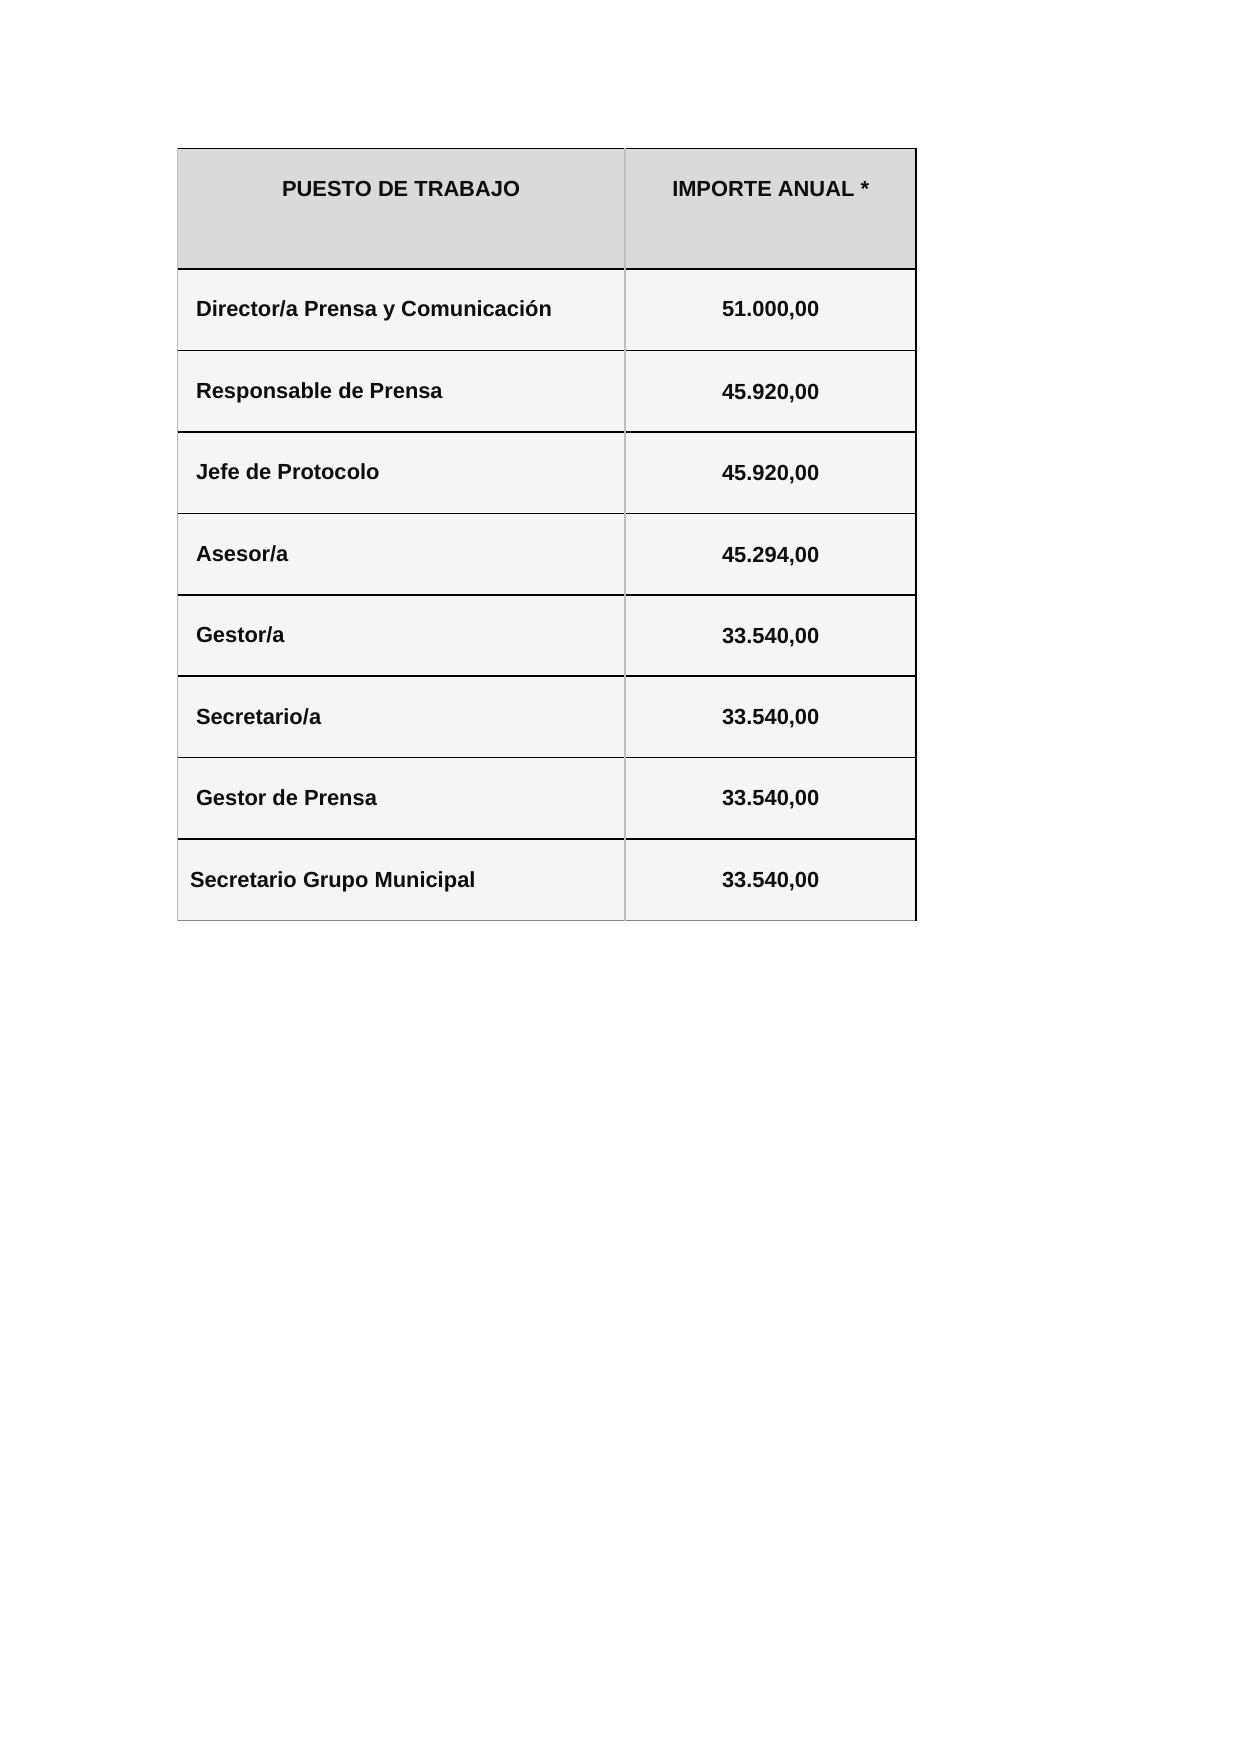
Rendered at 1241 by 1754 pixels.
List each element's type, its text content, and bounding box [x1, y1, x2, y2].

table_cell Gestor/a [178, 596, 624, 675]
table_cell Gestor de Prensa [178, 758, 624, 838]
table_cell 33.540,00 [626, 677, 915, 757]
table_cell Secretario/a [178, 677, 624, 757]
table_cell 45.920,00 [626, 433, 915, 512]
table_cell Secretario Grupo Municipal [178, 840, 624, 920]
table_cell 51.000,00 [626, 270, 915, 349]
table_cell Asesor/a [178, 514, 624, 594]
table_cell Jefe de Protocolo [178, 433, 624, 512]
table_cell Director/a Prensa y Comunicación [178, 270, 624, 349]
table_header IMPORTE ANUAL * [626, 149, 915, 268]
table_cell 33.540,00 [626, 758, 915, 838]
table_cell 33.540,00 [626, 596, 915, 675]
table_cell Responsable de Prensa [178, 351, 624, 431]
table_cell 33.540,00 [626, 840, 915, 920]
table_cell 45.294,00 [626, 514, 915, 594]
table_cell 45.920,00 [626, 351, 915, 431]
table_header PUESTO DE TRABAJO [178, 149, 624, 268]
